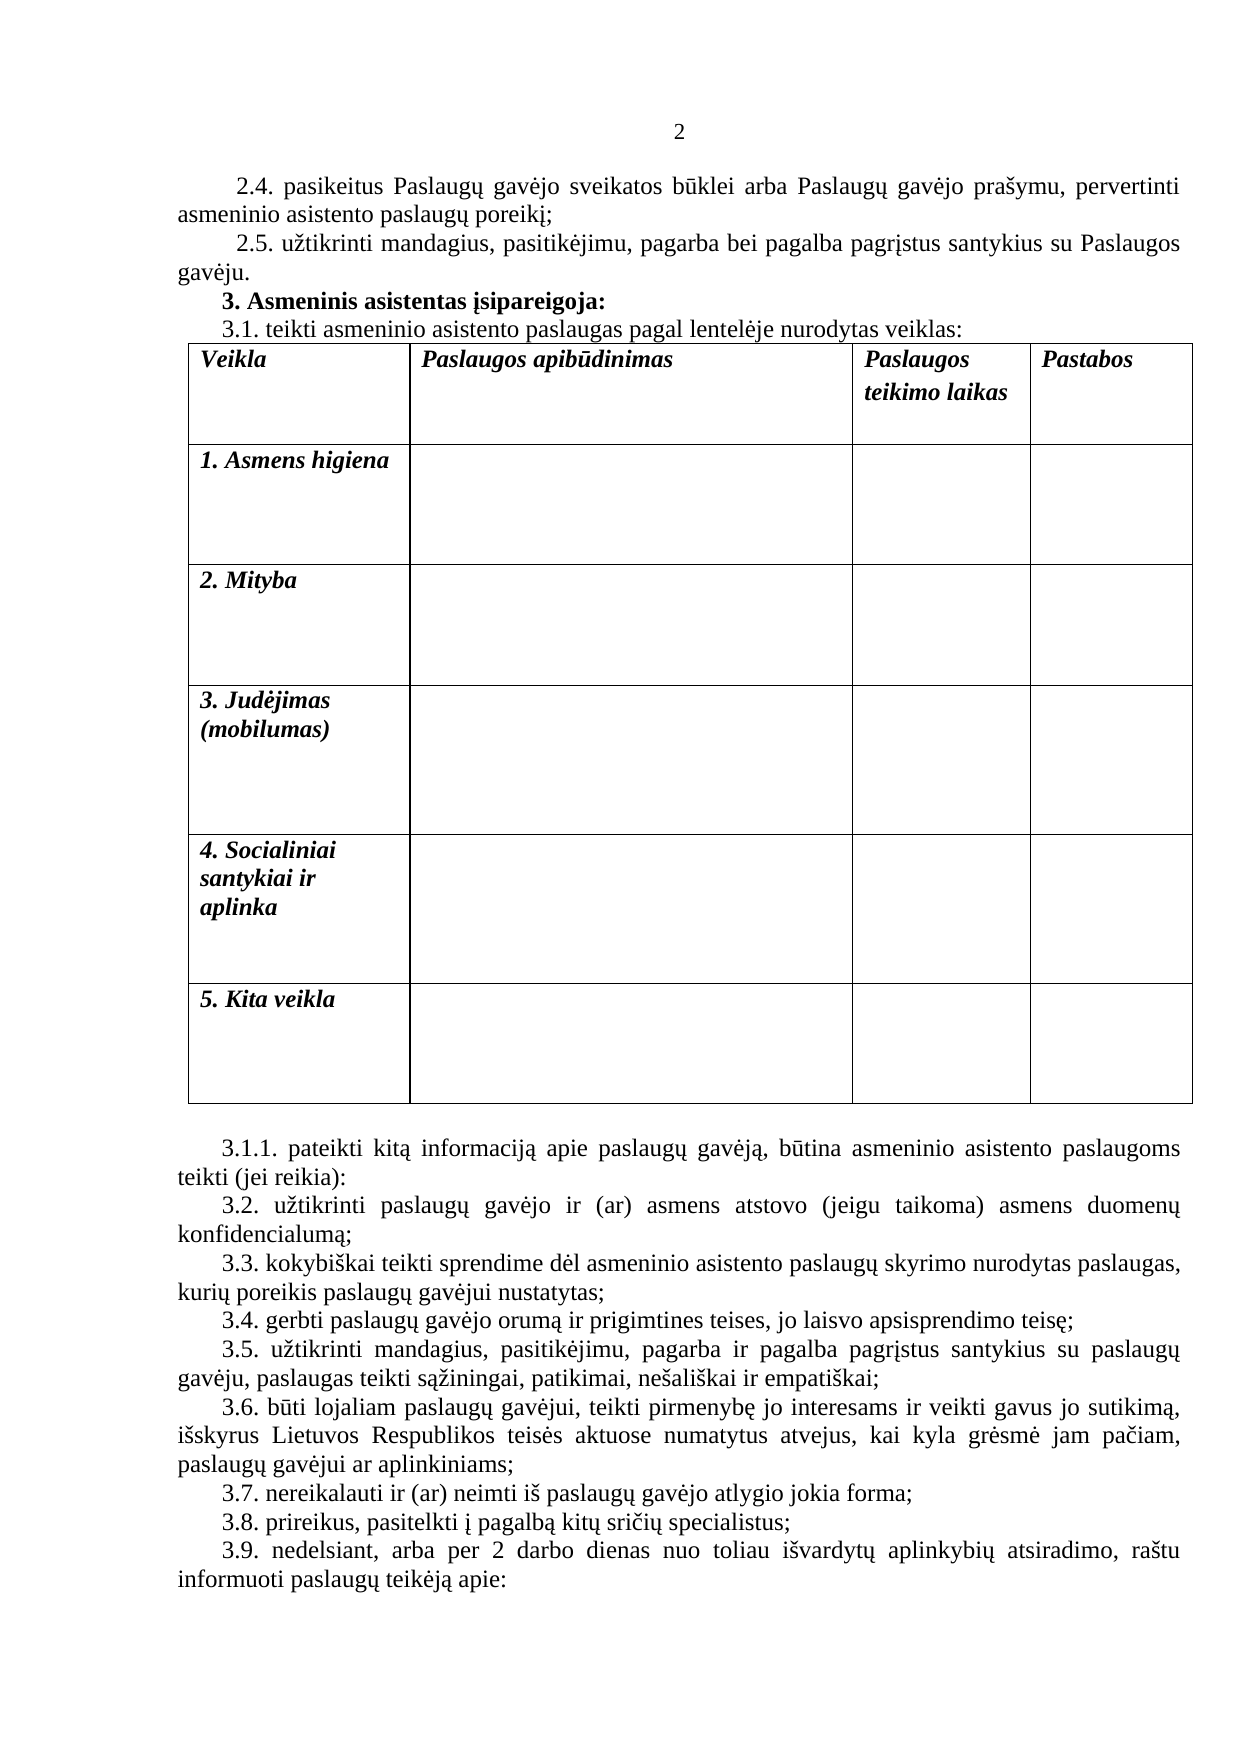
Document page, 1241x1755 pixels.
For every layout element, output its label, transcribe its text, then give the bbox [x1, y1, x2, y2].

table_cell [411, 835, 852, 983]
text 3.7. nereikalauti ir (ar) neimti iš paslaugų gavėjo atlygio jokia forma; [177, 1478, 1181, 1507]
table_cell 3. Judėjimas (mobilumas) [189, 686, 409, 834]
table_cell [1031, 835, 1192, 983]
text 3.4. gerbti paslaugų gavėjo orumą ir prigimtines teises, jo laisvo apsisprendimo teisę; [177, 1305, 1181, 1334]
text 3.1.1. pateikti kitą informaciją apie paslaugų gavėją, būtina asmeninio asistento paslaugoms teikti (jei reikia): [177, 1133, 1181, 1190]
table_cell [411, 984, 852, 1103]
text 2.4. pasikeitus Paslaugų gavėjo sveikatos būklei arba Paslaugų gavėjo prašymu, pervertinti asmeninio asistento paslaugų poreikį; [177, 171, 1181, 228]
table_cell [1031, 984, 1192, 1103]
table_header Paslaugos teikimo laikas [853, 344, 1030, 444]
table_header Pastabos [1031, 344, 1192, 444]
table_cell [853, 686, 1030, 834]
text 3.8. prireikus, pasitelkti į pagalbą kitų sričių specialistus; [177, 1507, 1181, 1535]
text 3.2. užtikrinti paslaugų gavėjo ir (ar) asmens atstovo (jeigu taikoma) asmens duomenų konfidencialumą; [177, 1190, 1181, 1248]
table_header Paslaugos apibūdinimas [411, 344, 852, 444]
table_cell 5. Kita veikla [189, 984, 409, 1103]
text 3.6. būti lojaliam paslaugų gavėjui, teikti pirmenybę jo interesams ir veikti gavus jo sutikimą, išskyrus Lietuvos Respublikos teisės aktuose numatytus atvejus, kai kyla grėsmė jam pačiam, paslaugų gavėjui ar aplinkiniams; [177, 1392, 1181, 1478]
table_cell 4. Socialiniai santykiai ir aplinka [189, 835, 409, 983]
text 2.5. užtikrinti mandagius, pasitikėjimu, pagarba bei pagalba pagrįstus santykius su Paslaugos gavėju. [177, 228, 1181, 286]
table_cell [411, 686, 852, 834]
table_cell [853, 984, 1030, 1103]
text 3.9. nedelsiant, arba per 2 darbo dienas nuo toliau išvardytų aplinkybių atsiradimo, raštu informuoti paslaugų teikėją apie: [177, 1535, 1181, 1593]
table_cell [411, 445, 852, 564]
table_cell [853, 445, 1030, 564]
table_cell [1031, 565, 1192, 684]
text 3.1. teikti asmeninio asistento paslaugas pagal lentelėje nurodytas veiklas: [177, 314, 1181, 343]
table_cell 2. Mityba [189, 565, 409, 684]
table_cell [1031, 686, 1192, 834]
text 3. Asmeninis asistentas įsipareigoja: [177, 286, 1181, 314]
table_cell 1. Asmens higiena [189, 445, 409, 564]
text 3.5. užtikrinti mandagius, pasitikėjimu, pagarba ir pagalba pagrįstus santykius su paslaugų gavėju, paslaugas teikti sąžiningai, patikimai, nešališkai ir empatiškai; [177, 1334, 1181, 1392]
table_cell [853, 835, 1030, 983]
table_cell [411, 565, 852, 684]
table_cell [1031, 445, 1192, 564]
table_cell [853, 565, 1030, 684]
table_header Veikla [189, 344, 409, 444]
text 3.3. kokybiškai teikti sprendime dėl asmeninio asistento paslaugų skyrimo nurodytas paslaugas, kurių poreikis paslaugų gavėjui nustatytas; [177, 1248, 1181, 1305]
